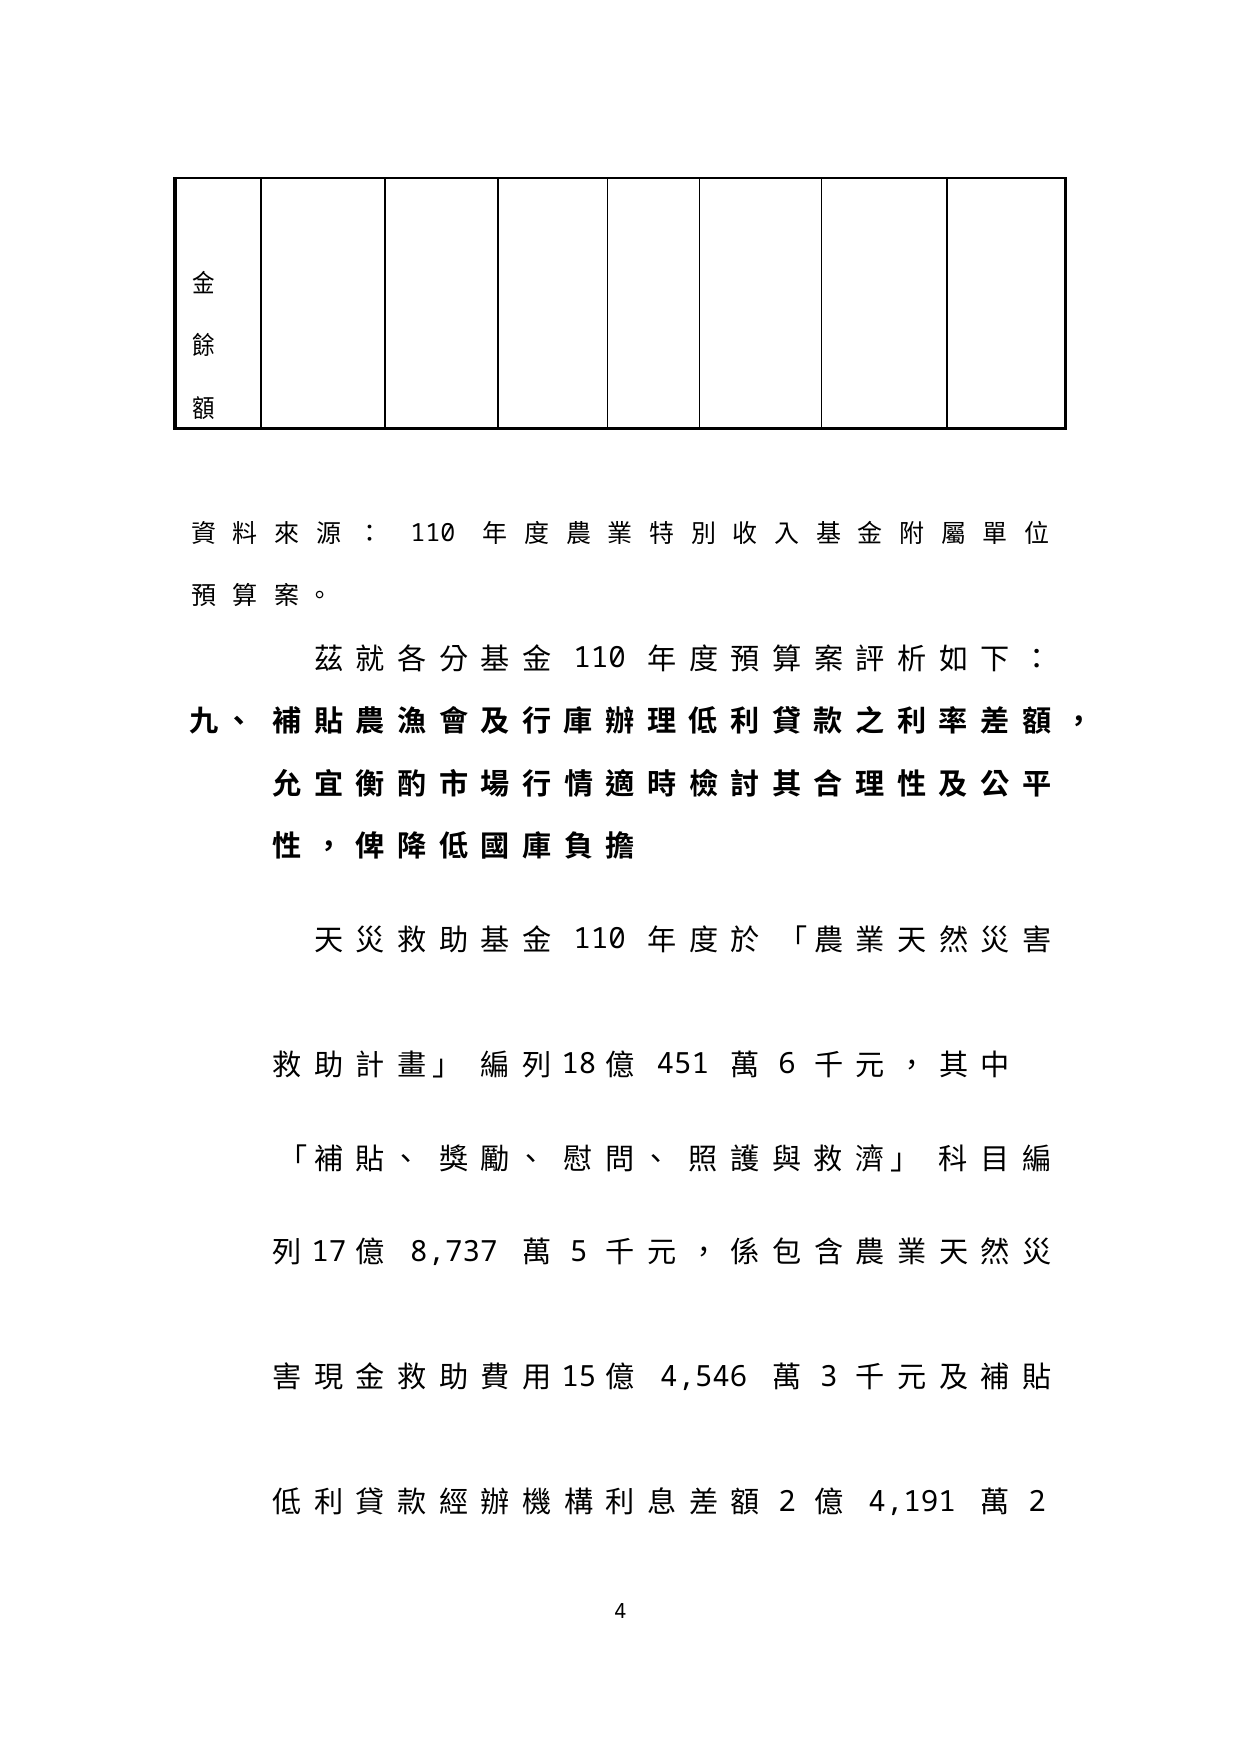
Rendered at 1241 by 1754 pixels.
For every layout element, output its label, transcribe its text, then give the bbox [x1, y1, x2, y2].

table_cell [608, 179, 699, 427]
text 茲就各分基金110年度預算案評析如下： [183, 615, 1058, 677]
text 九、補貼農漁會及行庫辦理低利貸款之利率差額，允宜衡酌市場行情適時檢討其合理性及公平性，俾降低國庫負擔 [183, 677, 1058, 865]
table_cell [822, 179, 946, 427]
table_cell [262, 179, 384, 427]
text 資料來源：110年度農業特別收入基金附屬單位預算案。 [168, 490, 1058, 615]
table_cell [499, 179, 607, 427]
table_cell [700, 179, 821, 427]
table_cell [948, 179, 1064, 427]
table_cell [386, 179, 497, 427]
table_cell 金餘額 [177, 179, 260, 427]
text 天災救助基金110年度於「農業天然災害救助計畫」編列18億451萬6千元，其中「補貼、獎勵、慰問、照護與救濟」科目編列17億8,737萬5千元，係包含農業天然災害現金救助費用15億4,546萬3千元及補貼低利貸款經辦機構利息差額2億4,191萬2 [242, 865, 1058, 1552]
